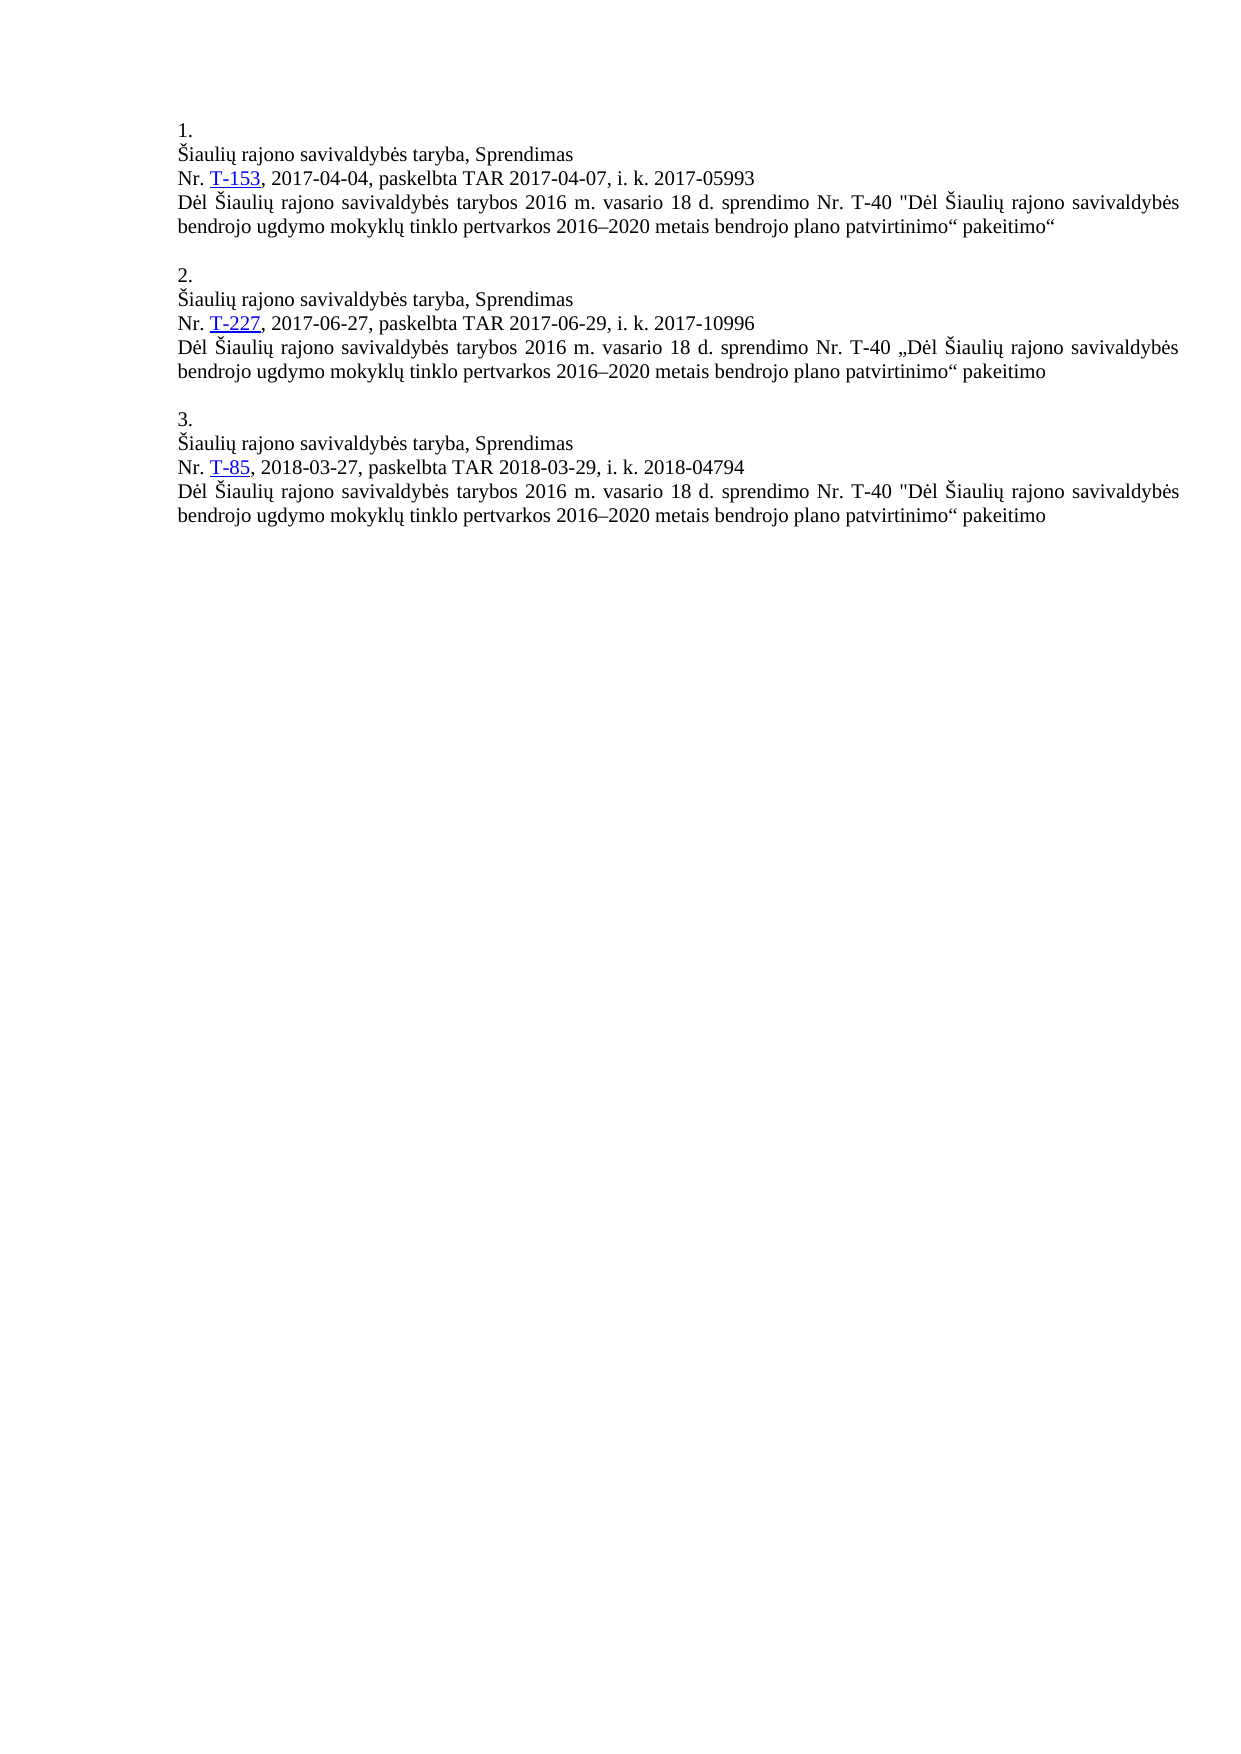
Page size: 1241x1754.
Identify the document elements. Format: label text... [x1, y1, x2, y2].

text Dėl Šiaulių rajono savivaldybės tarybos 2016 m. vasario 18 d. sprendimo Nr. T-40 "Dėl Šiaulių rajono savivaldybės bendrojo ugdymo mokyklų tinklo pertvarkos 2016–2020 metais bendrojo plano patvirtinimo“ pakeitimo [177, 479, 1181, 527]
text Nr. T-227, 2017-06-27, paskelbta TAR 2017-06-29, i. k. 2017-10996 [177, 311, 1181, 335]
text Dėl Šiaulių rajono savivaldybės tarybos 2016 m. vasario 18 d. sprendimo Nr. T-40 "Dėl Šiaulių rajono savivaldybės bendrojo ugdymo mokyklų tinklo pertvarkos 2016–2020 metais bendrojo plano patvirtinimo“ pakeitimo“ [177, 190, 1181, 238]
text Nr. T-153, 2017-04-04, paskelbta TAR 2017-04-07, i. k. 2017-05993 [177, 166, 1181, 190]
text Šiaulių rajono savivaldybės taryba, Sprendimas [177, 431, 1181, 455]
text 2. [177, 262, 1181, 287]
text Dėl Šiaulių rajono savivaldybės tarybos 2016 m. vasario 18 d. sprendimo Nr. T-40 „Dėl Šiaulių rajono savivaldybės bendrojo ugdymo mokyklų tinklo pertvarkos 2016–2020 metais bendrojo plano patvirtinimo“ pakeitimo [177, 335, 1181, 383]
text 1. [177, 118, 1181, 142]
text Šiaulių rajono savivaldybės taryba, Sprendimas [177, 142, 1181, 166]
text 3. [177, 407, 1181, 431]
text Šiaulių rajono savivaldybės taryba, Sprendimas [177, 287, 1181, 311]
text Nr. T-85, 2018-03-27, paskelbta TAR 2018-03-29, i. k. 2018-04794 [177, 455, 1181, 479]
